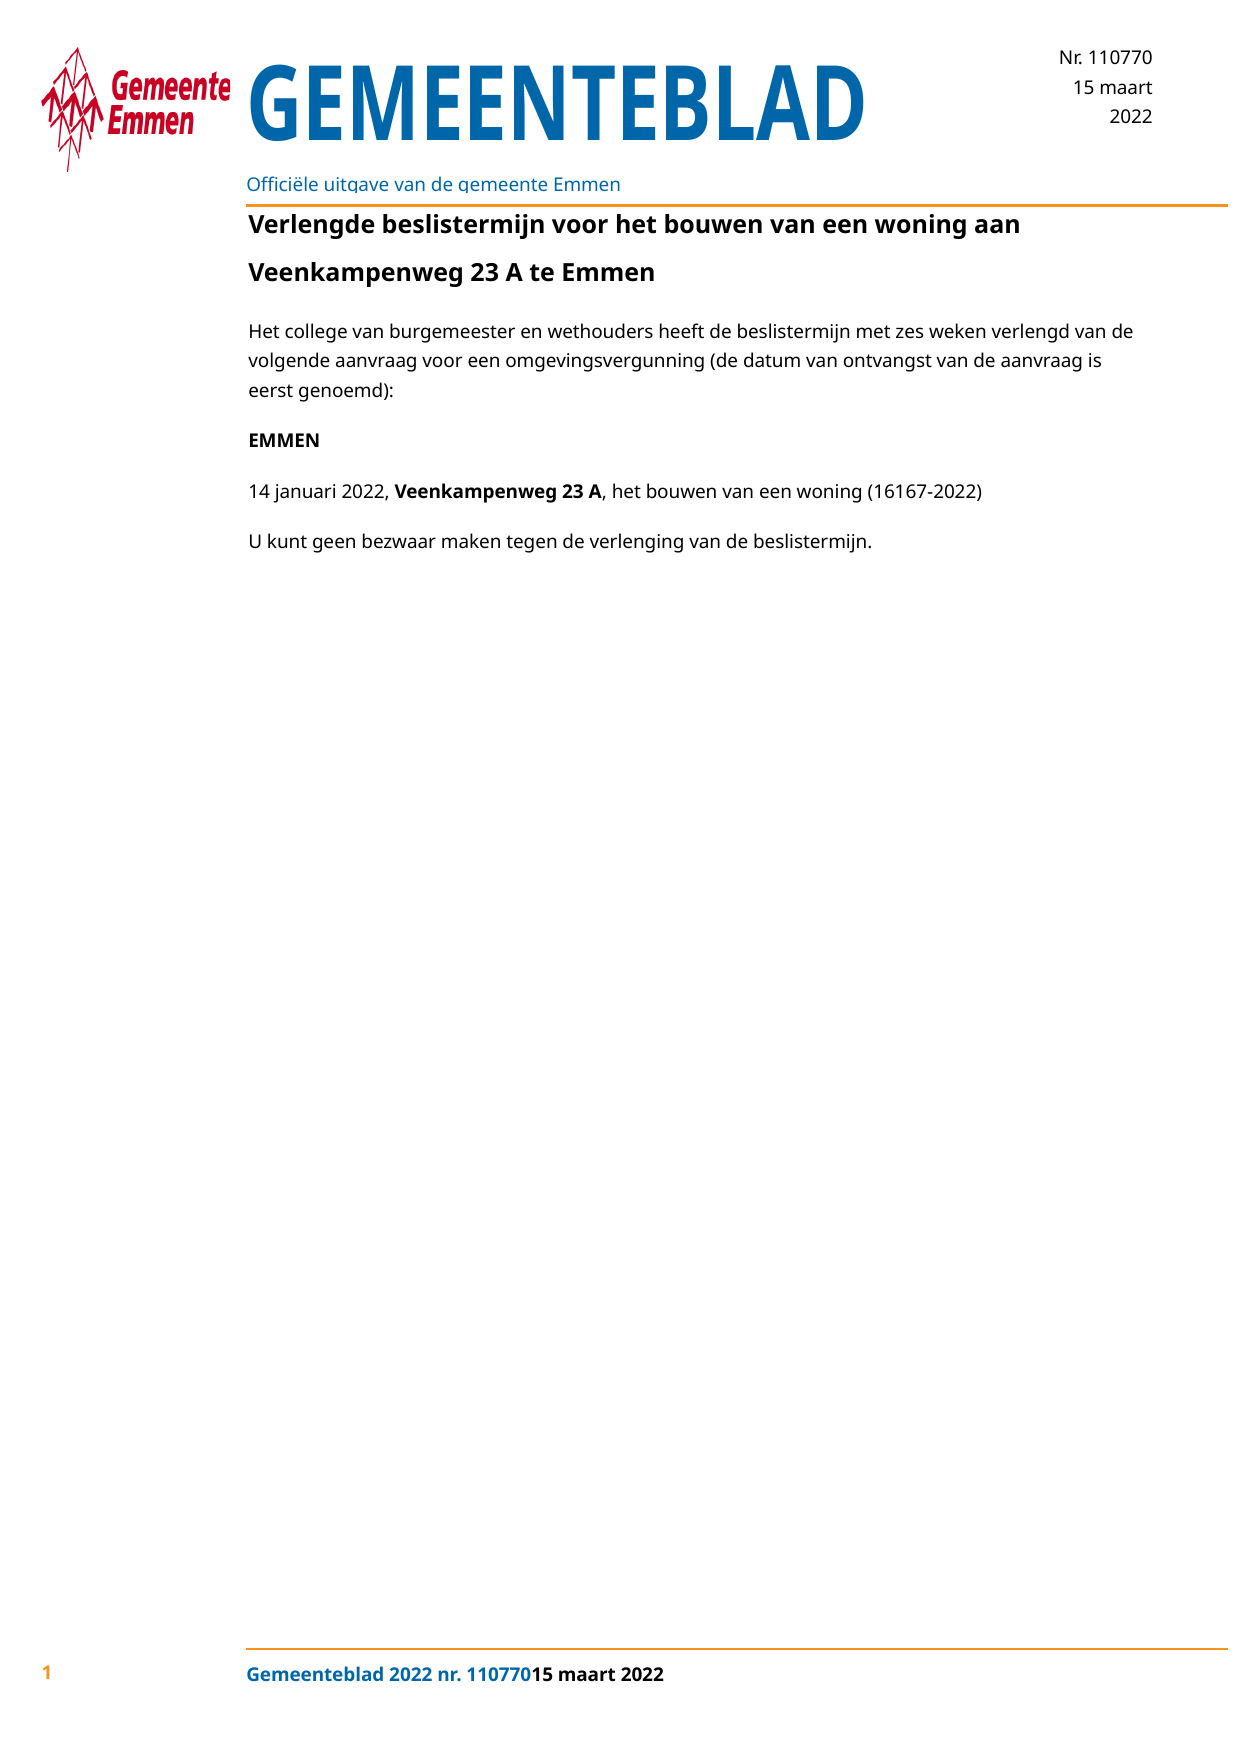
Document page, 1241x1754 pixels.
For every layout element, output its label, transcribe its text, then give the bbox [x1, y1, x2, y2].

text Verlengde beslistermijn voor het bouwen van een woning aan Veenkampenweg 23 A te Emmen [248, 207, 1152, 288]
picture [41, 47, 231, 172]
text EMMEN [248, 427, 1152, 453]
text U kunt geen bezwaar maken tegen de verlenging van de beslistermijn. [248, 528, 1152, 554]
text Het college van burgemeester en wethouders heeft de beslistermijn met zes weken verlengd van de volgende aanvraag voor een omgevingsvergunning (de datum van ontvangst van de aanvraag is eerst genoemd): [248, 318, 1152, 403]
text 14 januari 2022, Veenkampenweg 23 A, het bouwen van een woning (16167-2022) [248, 478, 1152, 504]
